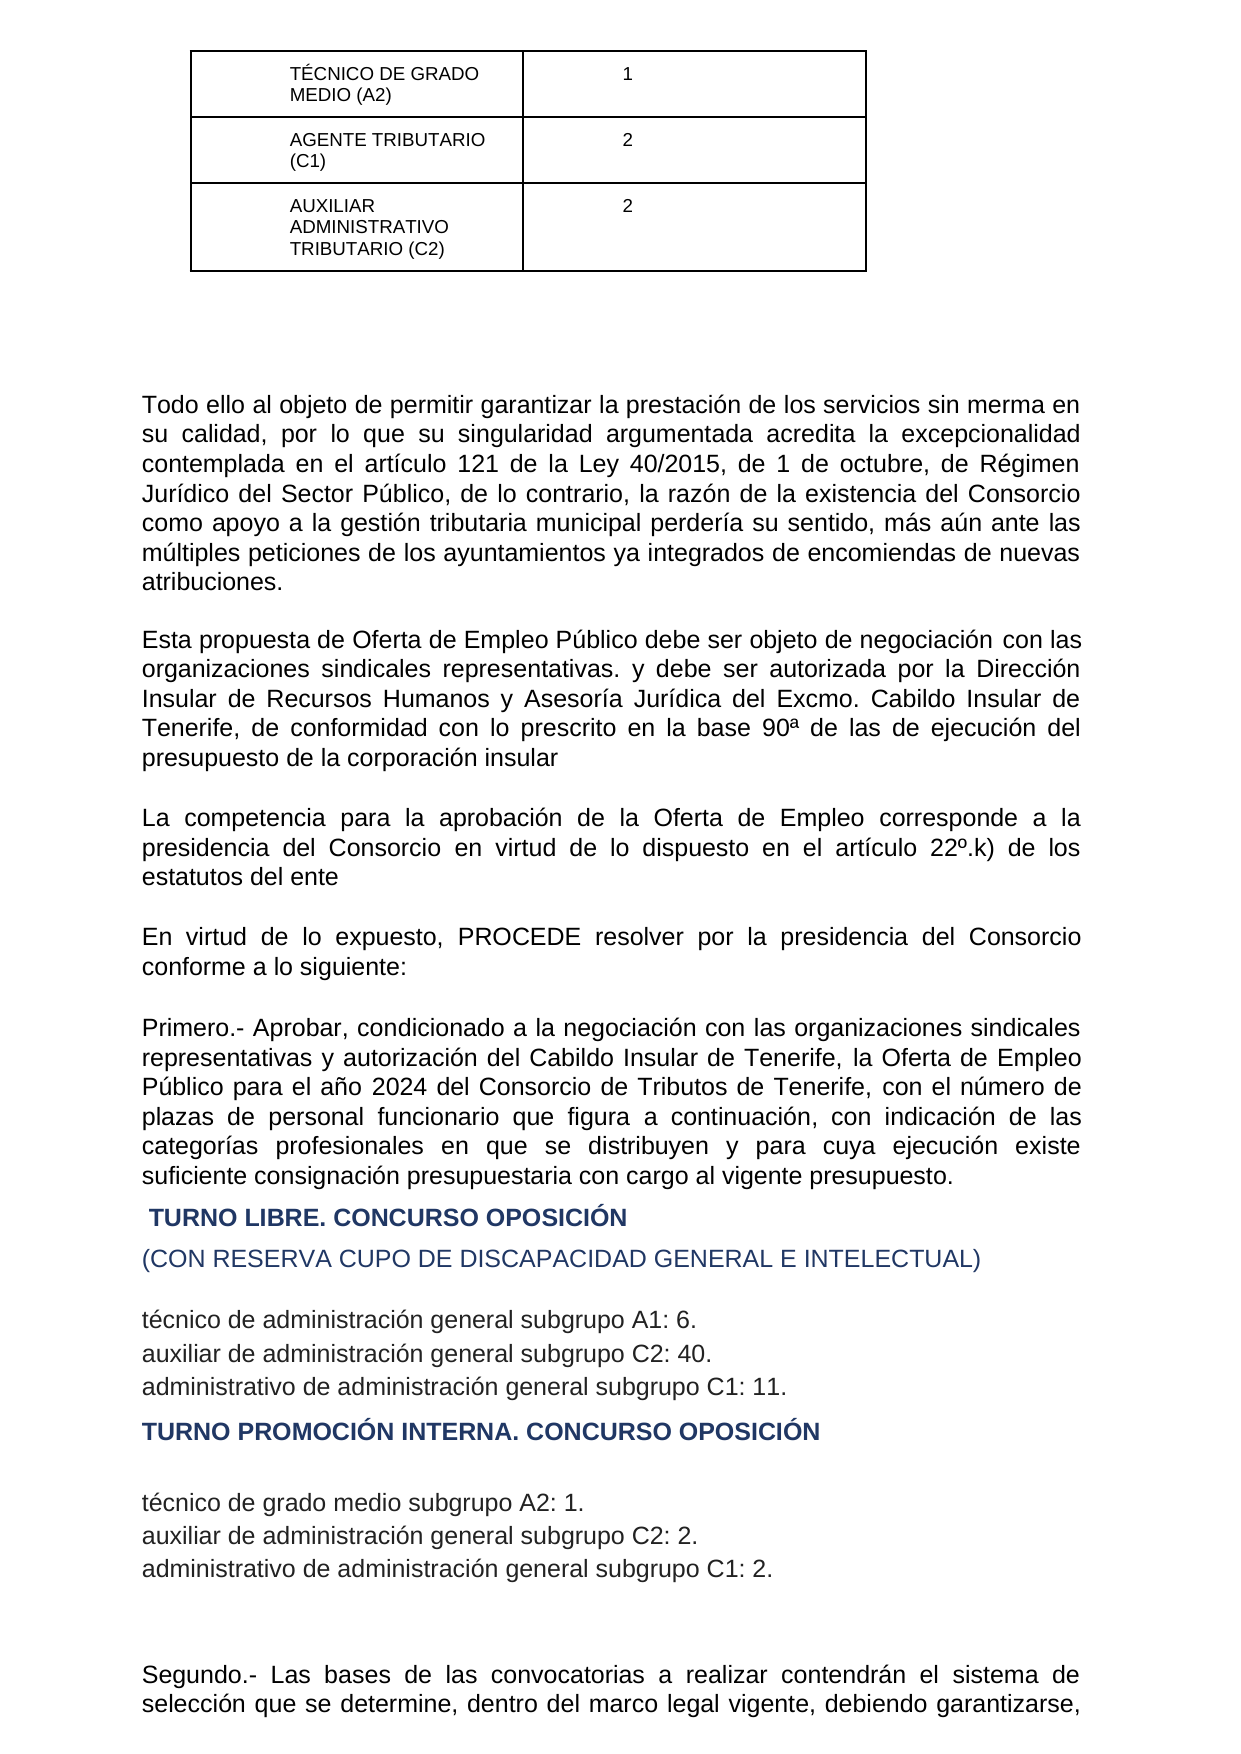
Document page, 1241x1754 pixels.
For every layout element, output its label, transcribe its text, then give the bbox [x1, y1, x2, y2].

table_cell AUXILIAR ADMINISTRATIVO TRIBUTARIO (C2) [192, 184, 522, 270]
table_cell AGENTE TRIBUTARIO (C1) [192, 118, 522, 182]
text Primero.- Aprobar, condicionado a la negociación con las organizaciones sindicales representativas y autorización del Cabildo Insular de Tenerife, la Oferta de Empleo Público para el año 2024 del Consorcio de Tributos de Tenerife, con el número de plazas de personal funcionario que figura a continuación, con indicación de las categorías profesionales en que se distribuyen y para cuya ejecución existe suficiente consignación presupuestaria con cargo al vigente presupuesto. [142, 1013, 1082, 1189]
text Segundo.- Las bases de las convocatorias a realizar contendrán el sistema de selección que se determine, dentro del marco legal vigente, debiendo garantizarse, [142, 1660, 1082, 1718]
text Todo ello al objeto de permitir garantizar la prestación de los servicios sin merma en su calidad, por lo que su singularidad argumentada acredita la excepcionalidad contemplada en el artículo 121 de la Ley 40/2015, de 1 de octubre, de Régimen Jurídico del Sector Público, de lo contrario, la razón de la existencia del Consorcio como apoyo a la gestión tributaria municipal perdería su sentido, más aún ante las múltiples peticiones de los ayuntamientos ya integrados de encomiendas de nuevas atribuciones. [142, 390, 1082, 596]
text auxiliar de administración general subgrupo C2: 40. [142, 1338, 1231, 1367]
table_cell 2 [524, 184, 865, 270]
text (CON RESERVA CUPO DE DISCAPACIDAD GENERAL E INTELECTUAL) [142, 1244, 1231, 1272]
text Esta propuesta de Oferta de Empleo Público debe ser objeto de negociación con las organizaciones sindicales representativas. y debe ser autorizada por la Dirección Insular de Recursos Humanos y Asesoría Jurídica del Excmo. Cabildo Insular de Tenerife, de conformidad con lo prescrito en la base 90ª de las de ejecución del presupuesto de la corporación insular [142, 624, 1082, 772]
text auxiliar de administración general subgrupo C2: 2. [142, 1521, 1231, 1549]
text administrativo de administración general subgrupo C1: 2. [142, 1554, 1231, 1582]
text técnico de grado medio subgrupo A2: 1. [142, 1488, 1231, 1516]
text La competencia para la aprobación de la Oferta de Empleo corresponde a la presidencia del Consorcio en virtud de lo dispuesto en el artículo 22º.k) de los estatutos del ente [142, 803, 1082, 891]
table_cell TÉCNICO DE GRADO MEDIO (A2) [192, 52, 522, 116]
text TURNO LIBRE. CONCURSO OPOSICIÓN [142, 1203, 1231, 1232]
text técnico de administración general subgrupo A1: 6. [142, 1306, 1231, 1334]
table_cell 2 [524, 118, 865, 182]
text TURNO PROMOCIÓN INTERNA. CONCURSO OPOSICIÓN [142, 1417, 1231, 1446]
text administrativo de administración general subgrupo C1: 11. [142, 1372, 1231, 1400]
text En virtud de lo expuesto, PROCEDE resolver por la presidencia del Consorcio conforme a lo siguiente: [142, 922, 1082, 981]
table_cell 1 [524, 52, 865, 116]
